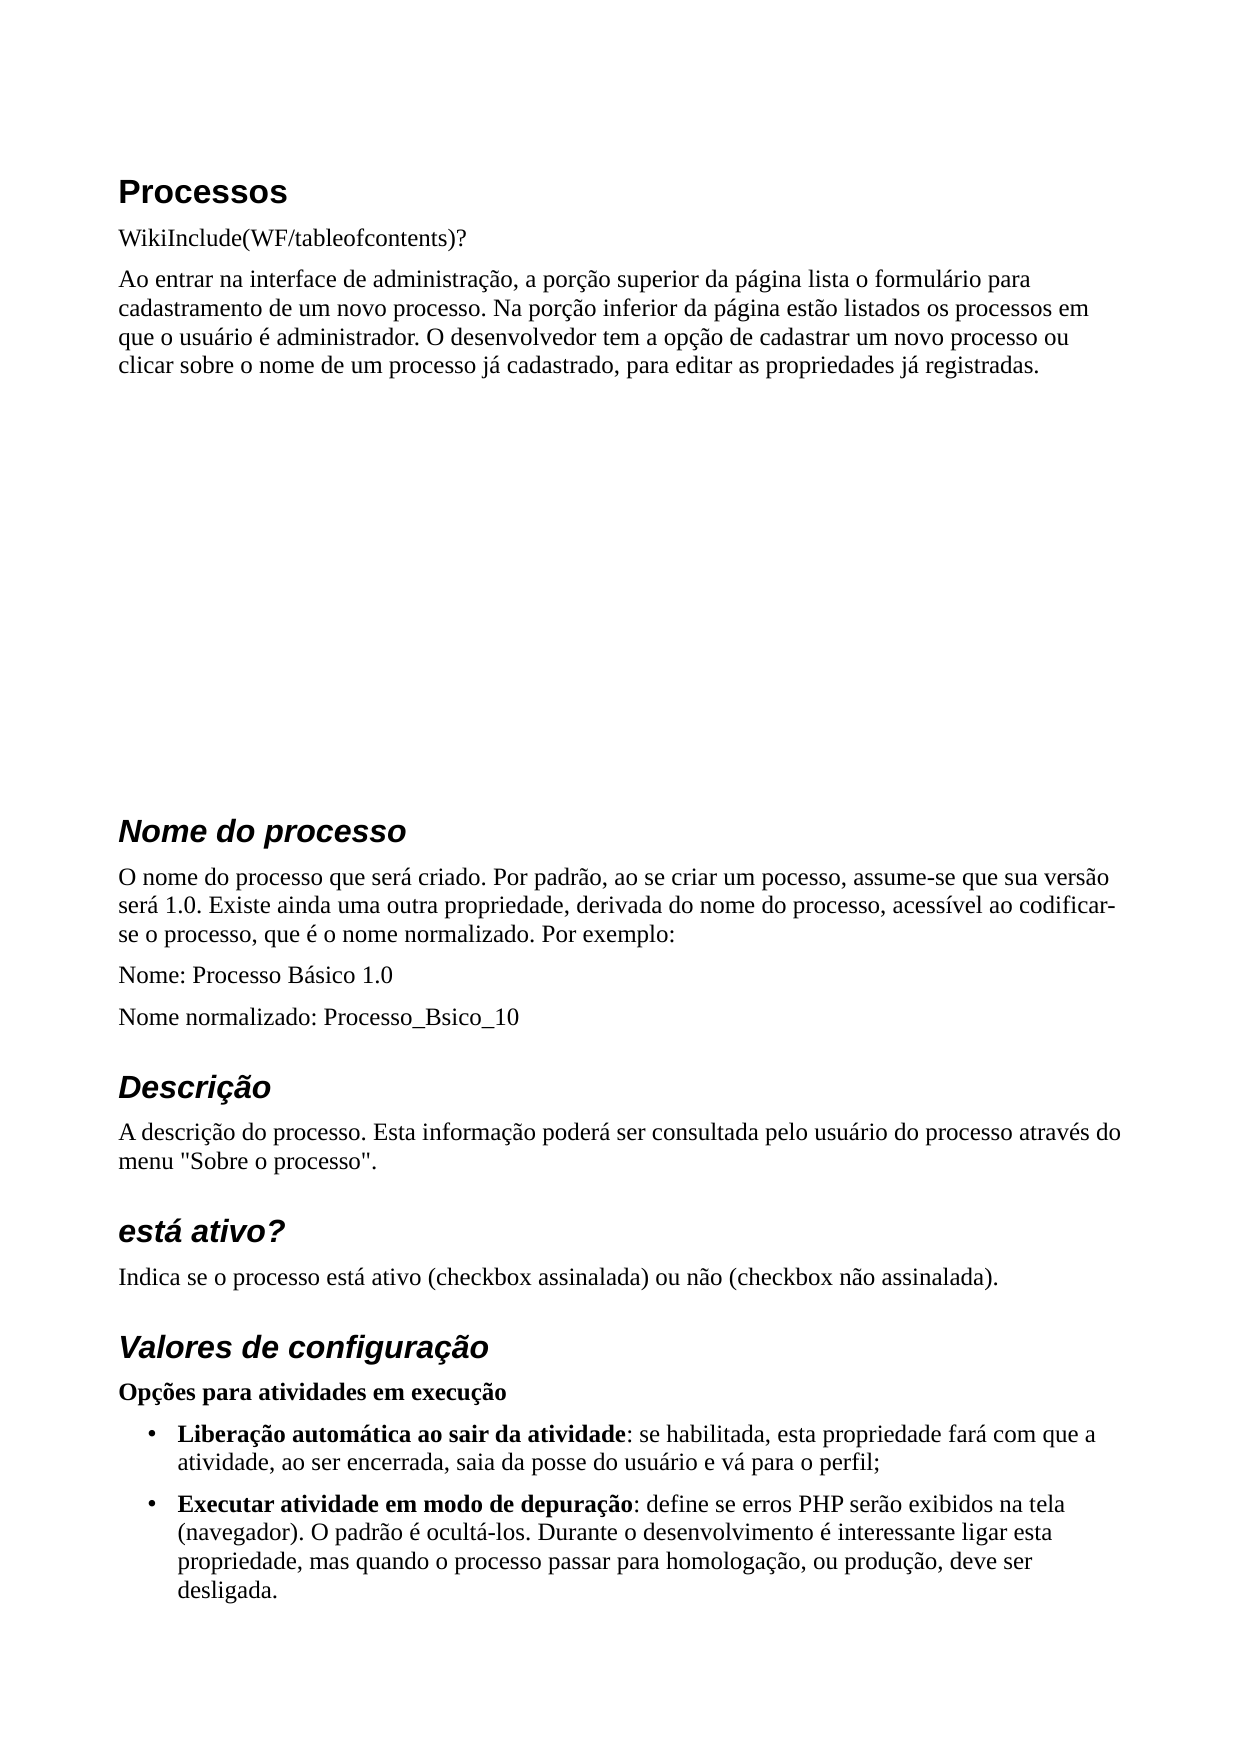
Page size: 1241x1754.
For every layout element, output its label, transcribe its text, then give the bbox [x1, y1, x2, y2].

text WikiInclude(WF/tableofcontents)? [118, 223, 1122, 252]
subtitle está ativo? [118, 1212, 1122, 1249]
list Liberação automática ao sair da atividade: se habilitada, esta propriedade fará com que a atividade, ao ser encerrada, saia da posse do usuário e vá para o perfil; [148, 1419, 1122, 1476]
text Nome: Processo Básico 1.0 [118, 961, 1122, 989]
text O nome do processo que será criado. Por padrão, ao se criar um pocesso, assume-se que sua versão será 1.0. Existe ainda uma outra propriedade, derivada do nome do processo, acessível ao codificar-se o processo, que é o nome normalizado. Por exemplo: [118, 862, 1122, 948]
subtitle Processos [118, 172, 1122, 211]
text Opções para atividades em execução [118, 1377, 1122, 1406]
subtitle Descrição [118, 1068, 1122, 1105]
text Indica se o processo está ativo (checkbox assinalada) ou não (checkbox não assinalada). [118, 1262, 1122, 1291]
subtitle Nome do processo [118, 812, 1122, 849]
text Nome normalizado: Processo_Bsico_10 [118, 1002, 1122, 1031]
subtitle Valores de configuração [118, 1328, 1122, 1365]
text Ao entrar na interface de administração, a porção superior da página lista o formulário para cadastramento de um novo processo. Na porção inferior da página estão listados os processos em que o usuário é administrador. O desenvolvedor tem a opção de cadastrar um novo processo ou clicar sobre o nome de um processo já cadastrado, para editar as propriedades já registradas. [118, 264, 1122, 379]
text A descrição do processo. Esta informação poderá ser consultada pelo usuário do processo através do menu "Sobre o processo". [118, 1117, 1122, 1175]
list Executar atividade em modo de depuração: define se erros PHP serão exibidos na tela (navegador). O padrão é ocultá-los. Durante o desenvolvimento é interessante ligar esta propriedade, mas quando o processo passar para homologação, ou produção, deve ser desligada. [148, 1489, 1122, 1604]
